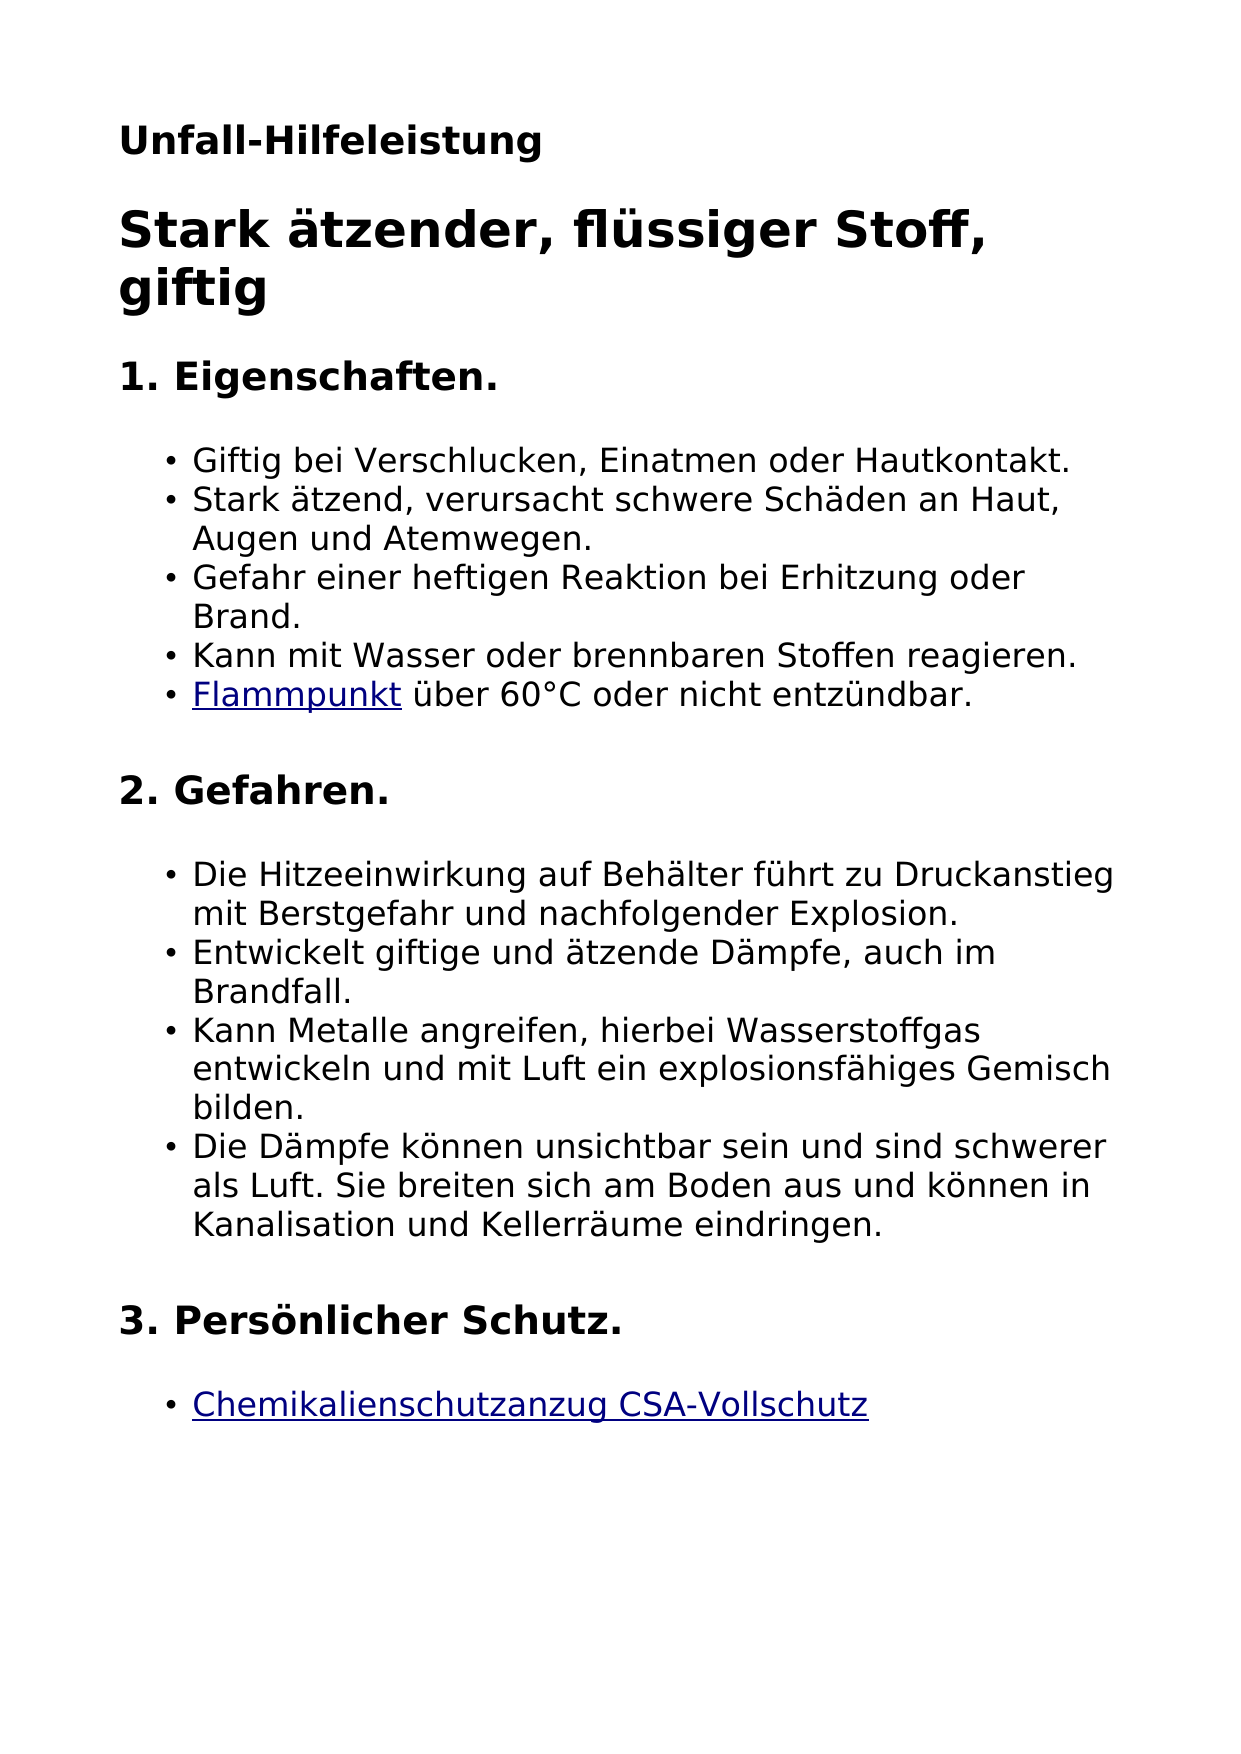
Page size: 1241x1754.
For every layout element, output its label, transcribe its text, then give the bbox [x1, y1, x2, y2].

subtitle Stark ätzender, flüssiger Stoff, giftig [118, 201, 1122, 317]
list Gefahr einer heftigen Reaktion bei Erhitzung oder Brand. [177, 558, 1122, 636]
list Giftig bei Verschlucken, Einatmen oder Hautkontakt. [177, 442, 1122, 481]
list Kann mit Wasser oder brennbaren Stoffen reagieren. [177, 636, 1122, 675]
subtitle 1. Eigenschaften. [118, 355, 1122, 400]
subtitle 3. Persönlicher Schutz. [118, 1299, 1122, 1344]
list Die Dämpfe können unsichtbar sein und sind schwerer als Luft. Sie breiten sich am Boden aus und können in Kanalisation und Kellerräume eindringen. [177, 1128, 1122, 1244]
list Chemikalienschutzanzug CSA-Vollschutz [177, 1386, 1122, 1425]
list Entwickelt giftige und ätzende Dämpfe, auch im Brandfall. [177, 933, 1122, 1011]
list Flammpunkt über 60°C oder nicht entzündbar. [177, 675, 1122, 714]
list Kann Metalle angreifen, hierbei Wasserstoffgas entwickeln und mit Luft ein explosionsfähiges Gemisch bilden. [177, 1011, 1122, 1128]
subtitle 2. Gefahren. [118, 768, 1122, 814]
subtitle Unfall-Hilfeleistung [118, 118, 1122, 163]
list Die Hitzeeinwirkung auf Behälter führt zu Druckanstieg mit Berstgefahr und nachfolgender Explosion. [177, 856, 1122, 933]
list Stark ätzend, verursacht schwere Schäden an Haut, Augen und Atemwegen. [177, 481, 1122, 558]
